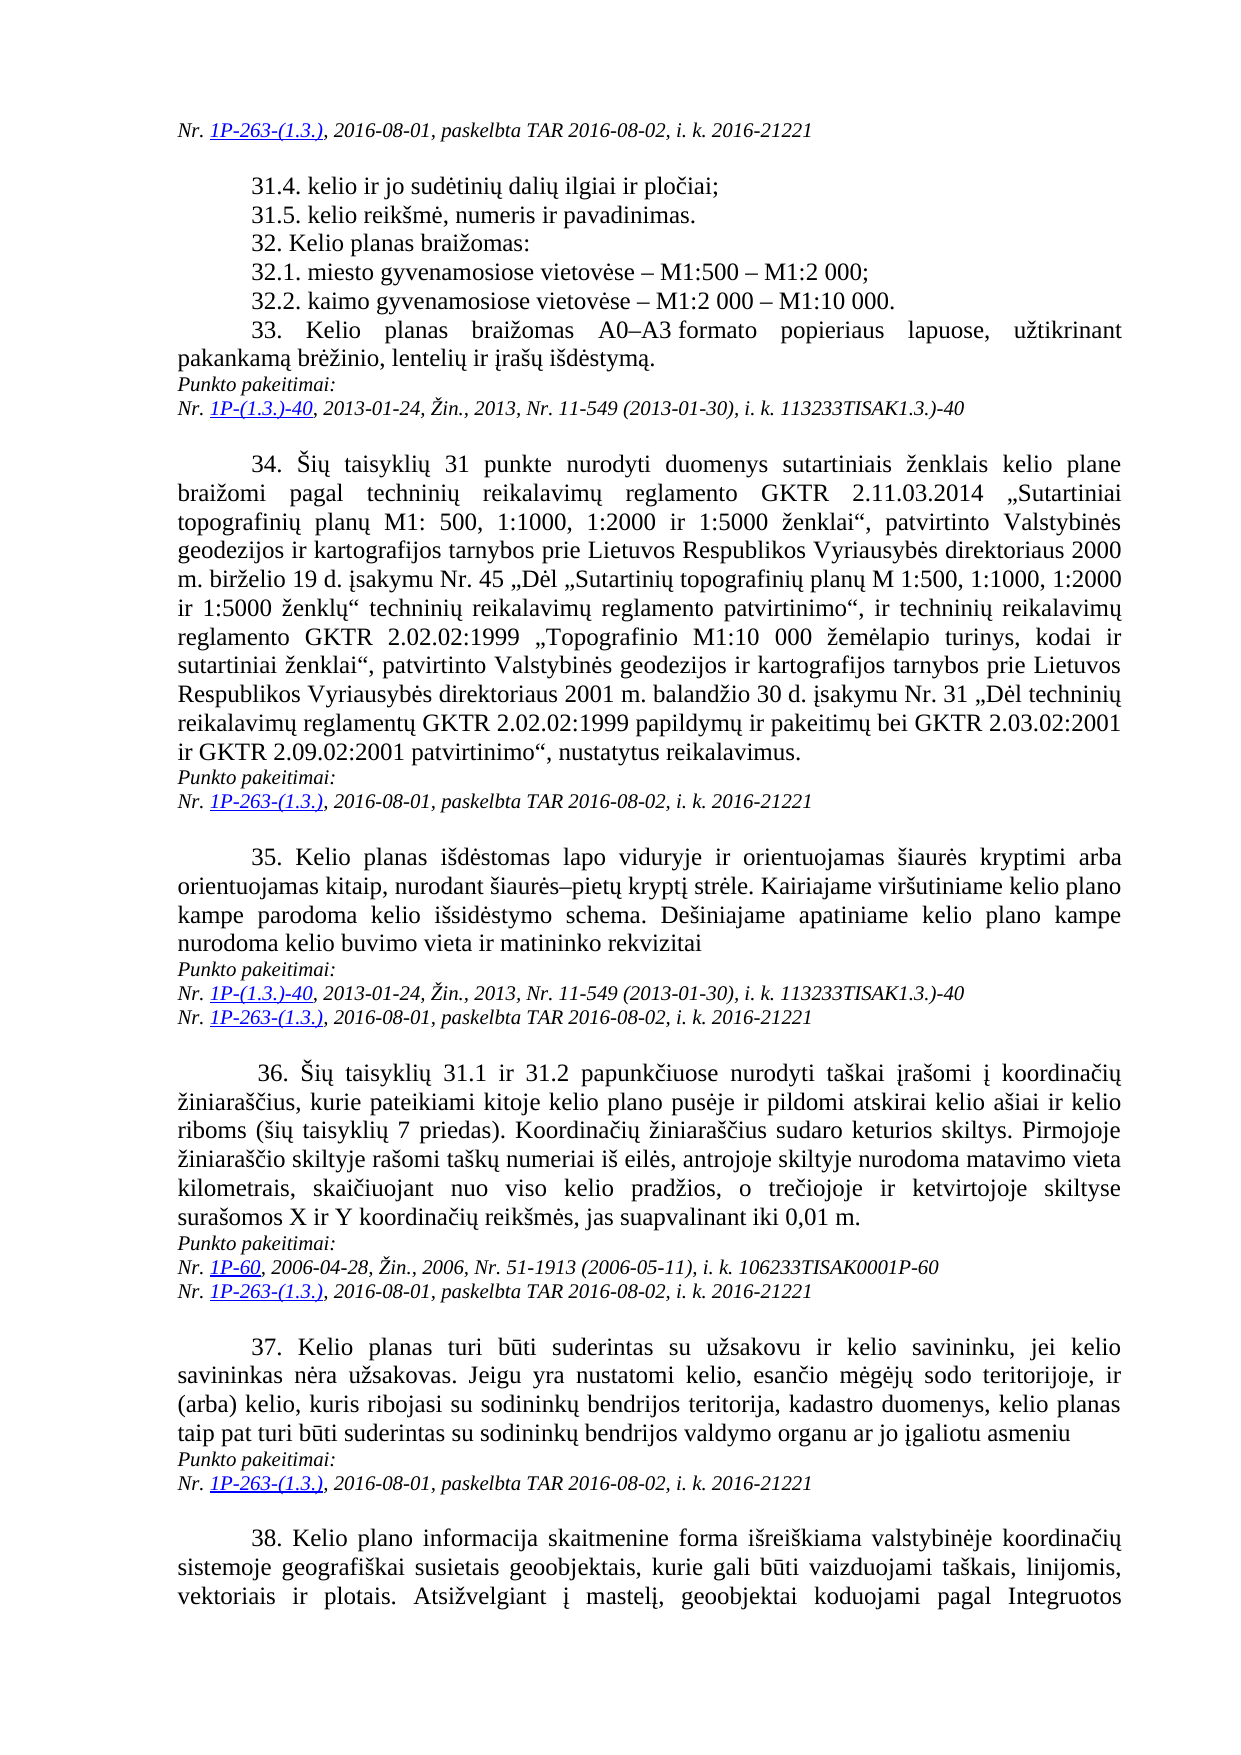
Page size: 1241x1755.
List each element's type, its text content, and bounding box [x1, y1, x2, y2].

text 31.4. kelio ir jo sudėtinių dalių ilgiai ir pločiai; [177, 171, 1122, 200]
text Punkto pakeitimai: [177, 1231, 1122, 1255]
text 32. Kelio planas braižomas: [177, 228, 1122, 257]
text Nr. 1P-60, 2006-04-28, Žin., 2006, Nr. 51-1913 (2006-05-11), i. k. 106233TISAK0001P-60 [177, 1255, 1122, 1279]
text Nr. 1P-263-(1.3.), 2016-08-01, paskelbta TAR 2016-08-02, i. k. 2016-21221 [177, 1005, 1122, 1029]
text 37. Kelio planas turi būti suderintas su užsakovu ir kelio savininku, jei kelio savininkas nėra užsakovas. Jeigu yra nustatomi kelio, esančio mėgėjų sodo teritorijoje, ir (arba) kelio, kuris ribojasi su sodininkų bendrijos teritorija, kadastro duomenys, kelio planas taip pat turi būti suderintas su sodininkų bendrijos valdymo organu ar jo įgaliotu asmeniu [177, 1332, 1122, 1447]
text Nr. 1P-263-(1.3.), 2016-08-01, paskelbta TAR 2016-08-02, i. k. 2016-21221 [177, 1471, 1122, 1495]
text Nr. 1P-263-(1.3.), 2016-08-01, paskelbta TAR 2016-08-02, i. k. 2016-21221 [177, 789, 1122, 813]
text 34. Šių taisyklių 31 punkte nurodyti duomenys sutartiniais ženklais kelio plane braižomi pagal techninių reikalavimų reglamento GKTR 2.11.03.2014 „Sutartiniai topografinių planų M1: 500, 1:1000, 1:2000 ir 1:5000 ženklai“, patvirtinto Valstybinės geodezijos ir kartografijos tarnybos prie Lietuvos Respublikos Vyriausybės direktoriaus 2000 m. birželio 19 d. įsakymu Nr. 45 „Dėl „Sutartinių topografinių planų M 1:500, 1:1000, 1:2000 ir 1:5000 ženklų“ techninių reikalavimų reglamento patvirtinimo“, ir techninių reikalavimų reglamento GKTR 2.02.02:1999 „Topografinio M1:10 000 žemėlapio turinys, kodai ir sutartiniai ženklai“, patvirtinto Valstybinės geodezijos ir kartografijos tarnybos prie Lietuvos Respublikos Vyriausybės direktoriaus 2001 m. balandžio 30 d. įsakymu Nr. 31 „Dėl techninių reikalavimų reglamentų GKTR 2.02.02:1999 papildymų ir pakeitimų bei GKTR 2.03.02:2001 ir GKTR 2.09.02:2001 patvirtinimo“, nustatytus reikalavimus. [177, 449, 1122, 765]
text Nr. 1P-(1.3.)-40, 2013-01-24, Žin., 2013, Nr. 11-549 (2013-01-30), i. k. 113233TISAK1.3.)-40 [177, 981, 1122, 1005]
text Nr. 1P-263-(1.3.), 2016-08-01, paskelbta TAR 2016-08-02, i. k. 2016-21221 [177, 118, 1122, 142]
text Punkto pakeitimai: [177, 372, 1122, 396]
text 38. Kelio plano informacija skaitmenine forma išreiškiama valstybinėje koordinačių sistemoje geografiškai susietais geoobjektais, kurie gali būti vaizduojami taškais, linijomis, vektoriais ir plotais. Atsižvelgiant į mastelį, geoobjektai koduojami pagal Integruotos [177, 1523, 1122, 1610]
text 36. Šių taisyklių 31.1 ir 31.2 papunkčiuose nurodyti taškai įrašomi į koordinačių žiniaraščius, kurie pateikiami kitoje kelio plano pusėje ir pildomi atskirai kelio ašiai ir kelio riboms (šių taisyklių 7 priedas). Koordinačių žiniaraščius sudaro keturios skiltys. Pirmojoje žiniaraščio skiltyje rašomi taškų numeriai iš eilės, antrojoje skiltyje nurodoma matavimo vieta kilometrais, skaičiuojant nuo viso kelio pradžios, o trečiojoje ir ketvirtojoje skiltyse surašomos X ir Y koordinačių reikšmės, jas suapvalinant iki 0,01 m. [177, 1058, 1122, 1231]
text Punkto pakeitimai: [177, 1447, 1122, 1471]
text Punkto pakeitimai: [177, 957, 1122, 981]
text 33. Kelio planas braižomas A0–A3 formato popieriaus lapuose, užtikrinant pakankamą brėžinio, lentelių ir įrašų išdėstymą. [177, 315, 1122, 372]
text 31.5. kelio reikšmė, numeris ir pavadinimas. [177, 200, 1122, 228]
text 32.1. miesto gyvenamosiose vietovėse – M1:500 – M1:2 000; [177, 257, 1122, 286]
text Nr. 1P-263-(1.3.), 2016-08-01, paskelbta TAR 2016-08-02, i. k. 2016-21221 [177, 1279, 1122, 1303]
text 32.2. kaimo gyvenamosiose vietovėse – M1:2 000 – M1:10 000. [177, 286, 1122, 315]
text Nr. 1P-(1.3.)-40, 2013-01-24, Žin., 2013, Nr. 11-549 (2013-01-30), i. k. 113233TISAK1.3.)-40 [177, 396, 1122, 420]
text Punkto pakeitimai: [177, 765, 1122, 789]
text 35. Kelio planas išdėstomas lapo viduryje ir orientuojamas šiaurės kryptimi arba orientuojamas kitaip, nurodant šiaurės–pietų kryptį strėle. Kairiajame viršutiniame kelio plano kampe parodoma kelio išsidėstymo schema. Dešiniajame apatiniame kelio plano kampe nurodoma kelio buvimo vieta ir matininko rekvizitai [177, 842, 1122, 957]
